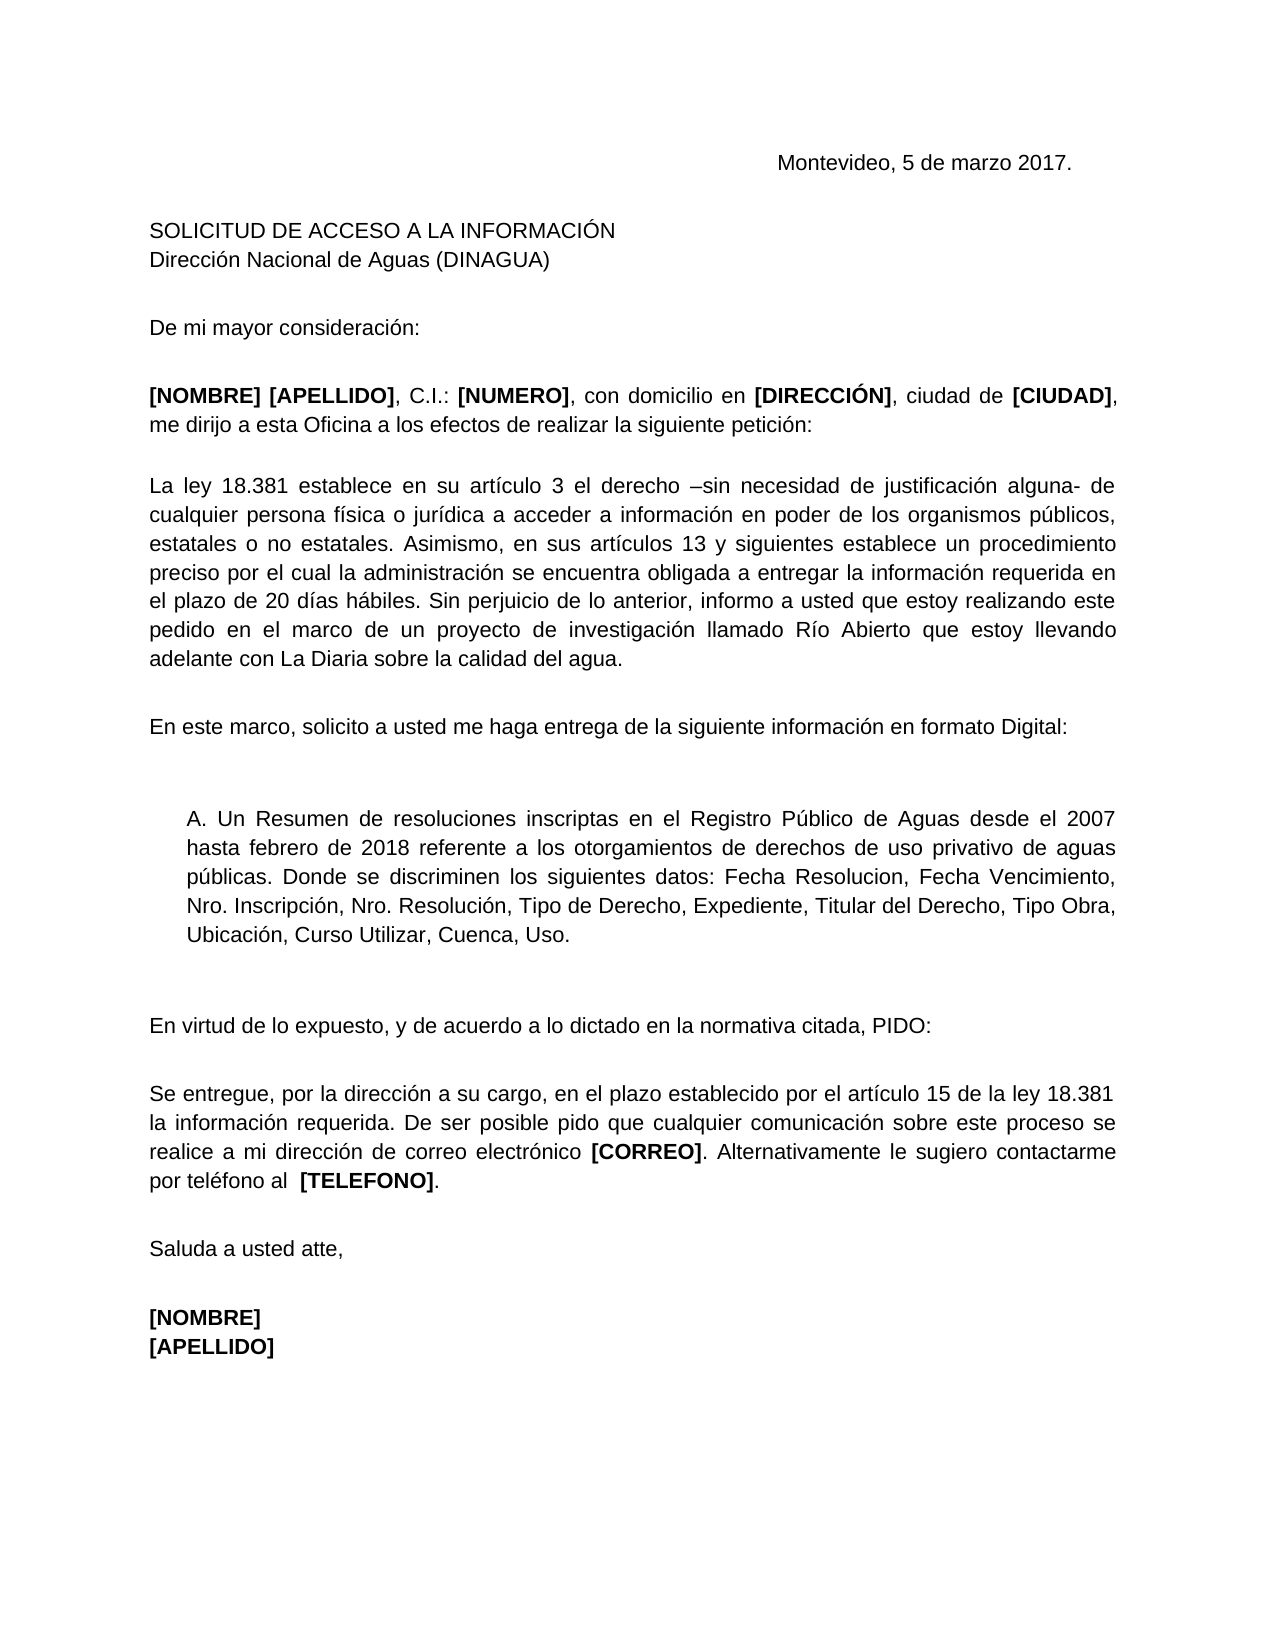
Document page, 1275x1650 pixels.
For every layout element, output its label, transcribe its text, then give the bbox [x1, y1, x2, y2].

text A. Un Resumen de resoluciones inscriptas en el Registro Público de Aguas desde el 2007 hasta febrero de 2018 referente a los otorgamientos de derechos de uso privativo de aguas públicas. Donde se discriminen los siguientes datos: Fecha Resolucion, Fecha Vencimiento, Nro. Inscripción, Nro. Resolución, Tipo de Derecho, Expediente, Titular del Derecho, Tipo Obra, Ubicación, Curso Utilizar, Cuenca, Uso. [186, 806, 1118, 947]
text [NOMBRE] [APELLIDO], C.I.: [NUMERO], con domicilio en [DIRECCIÓN], ciudad de [CIUDAD], me dirijo a esta Oficina a los efectos de realizar la siguiente petición: [149, 383, 1118, 437]
text Saluda a usted atte, [149, 1236, 386, 1261]
text [NOMBRE][APELLIDO] [149, 1305, 386, 1359]
text SOLICITUD DE ACCESO A LA INFORMACIÓN Dirección Nacional de Aguas (DINAGUA) [149, 218, 668, 273]
text De mi mayor consideración: [149, 315, 465, 341]
text La ley 18.381 establece en su artículo 3 el derecho –sin necesidad de justificación alguna- de cualquier persona física o jurídica a acceder a información en poder de los organismos públicos, estatales o no estatales. Asimismo, en sus artículos 13 y siguientes establece un procedimiento preciso por el cual la administración se encuentra obligada a entregar la información requerida en el plazo de 20 días hábiles. Sin perjuicio de lo anterior, informo a usted que estoy realizando este pedido en el marco de un proyecto de investigación llamado Río Abierto que estoy llevando adelante con La Diaria sobre la calidad del agua. [149, 473, 1118, 672]
text En este marco, solicito a usted me haga entrega de la siguiente información en formato Digital: [149, 714, 1117, 739]
text En virtud de lo expuesto, y de acuerdo a lo dictado en la normativa citada, PIDO: [149, 1013, 998, 1038]
text Montevideo, 5 de marzo 2017. [777, 150, 1118, 175]
text Se entregue, por la dirección a su cargo, en el plazo establecido por el artículo 15 de la ley 18.381 la información requerida. De ser posible pido que cualquier comunicación sobre este proceso se realice a mi dirección de correo electrónico [CORREO]. Alternativamente le sugiero contactarme por teléfono al [TELEFONO]. [149, 1081, 1117, 1193]
